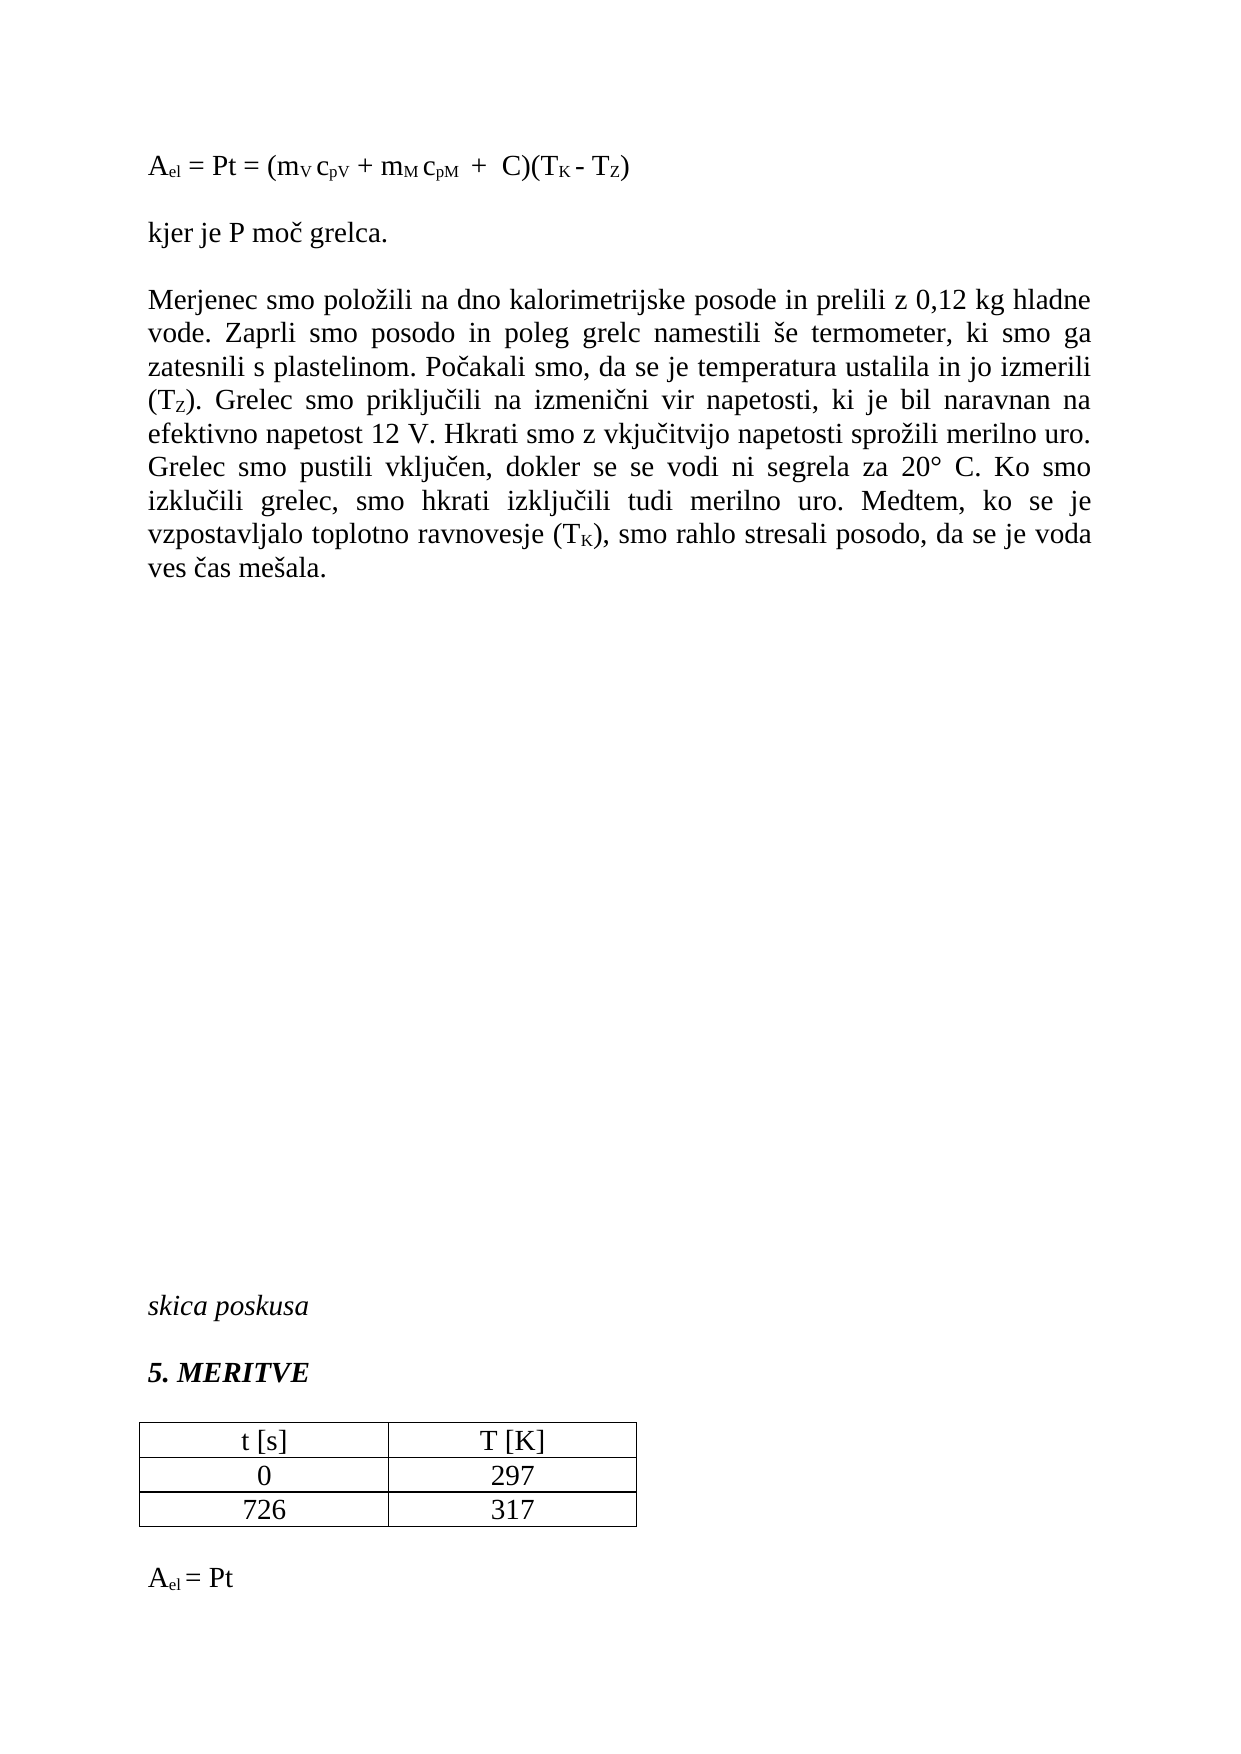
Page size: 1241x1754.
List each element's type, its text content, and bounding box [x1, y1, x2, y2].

text 5. MERITVE [148, 1355, 1093, 1389]
text skica poskusa [148, 1288, 1093, 1322]
table_cell 317 [389, 1493, 636, 1526]
text Ael = Pt [148, 1561, 1093, 1594]
table_cell 0 [140, 1458, 388, 1491]
table_cell 297 [389, 1458, 636, 1491]
text Ael = Pt = (mV cpV + mM cpM + C)(TK - TZ) [148, 148, 1093, 181]
table_cell 726 [140, 1493, 388, 1526]
table_header T [K] [389, 1423, 636, 1457]
text kjer je P moč grelca. [148, 215, 1093, 248]
table_header t [s] [140, 1423, 388, 1457]
text Merjenec smo položili na dno kalorimetrijske posode in prelili z 0,12 kg hladne vode. Zaprli smo posodo in poleg grelc namestili še termometer, ki smo ga zatesnili s plastelinom. Počakali smo, da se je temperatura ustalila in jo izmerili (TZ). Grelec smo priključili na izmenični vir napetosti, ki je bil naravnan na efektivno napetost 12 V. Hkrati smo z vkjučitvijo napetosti sprožili merilno uro. Grelec smo pustili vključen, dokler se se vodi ni segrela za 20° C. Ko smo izklučili grelec, smo hkrati izključili tudi merilno uro. Medtem, ko se je vzpostavljalo toplotno ravnovesje (TK), smo rahlo stresali posodo, da se je voda ves čas mešala. [148, 282, 1093, 584]
